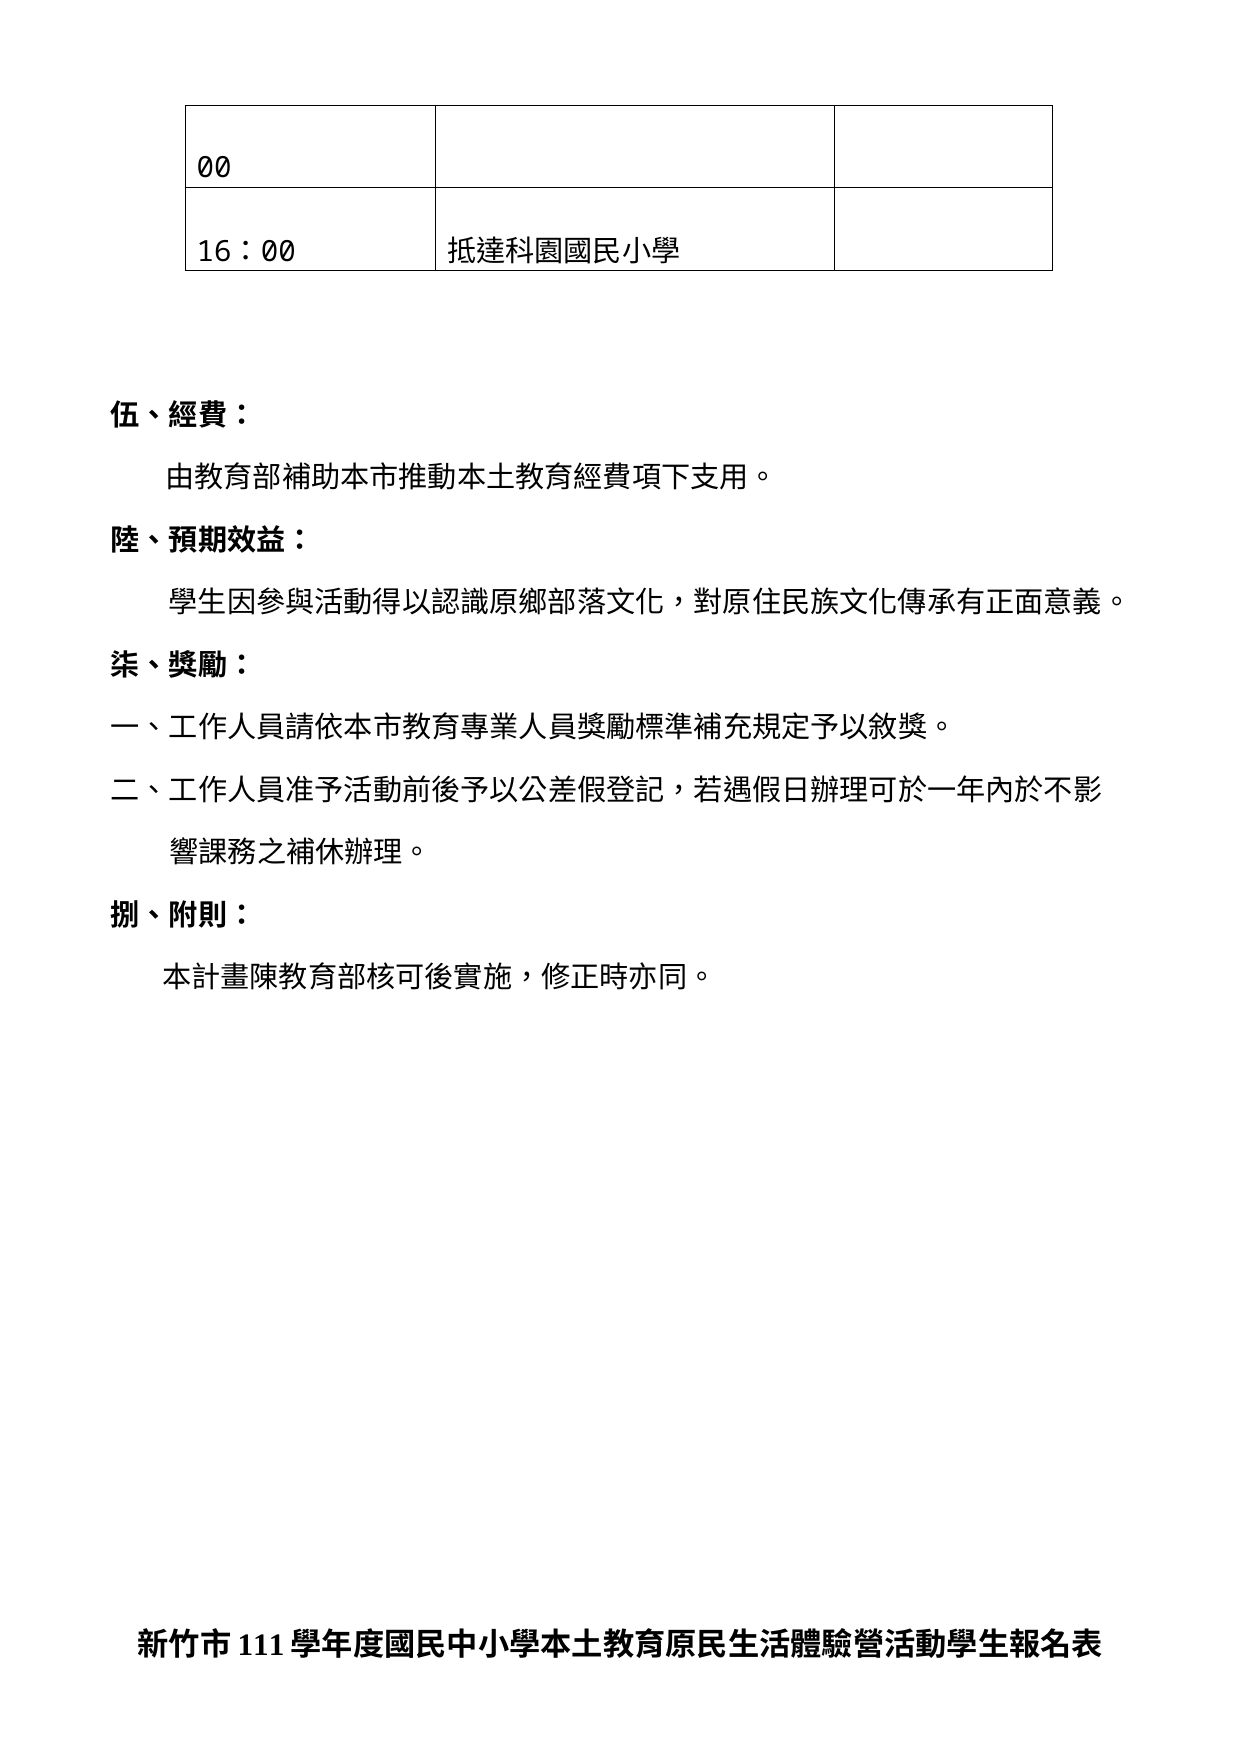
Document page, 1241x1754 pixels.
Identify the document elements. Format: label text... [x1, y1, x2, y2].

text 二、工作人員准予活動前後予以公差假登記，若遇假日辦理可於一年內於不影響課務之補休辦理。 [110, 746, 1130, 871]
text 柒、獎勵： [110, 621, 1130, 683]
text 捌、附則： [110, 871, 1130, 933]
table_cell 00 [186, 106, 435, 187]
text 伍、經費： [110, 371, 1130, 433]
text 本計畫陳教育部核可後實施，修正時亦同。 [110, 933, 1130, 996]
text 新竹市111學年度國民中小學本土教育原民生活體驗營活動學生報名表 [110, 1600, 1130, 1662]
text 由教育部補助本市推動本土教育經費項下支用。 [148, 433, 1130, 496]
table_cell [835, 106, 1052, 187]
table_cell 抵達科園國民小學 [436, 188, 834, 269]
text 陸、預期效益： [110, 496, 1130, 558]
text 一、工作人員請依本市教育專業人員獎勵標準補充規定予以敘獎。 [110, 683, 1130, 746]
table_cell [835, 188, 1052, 269]
text 學生因參與活動得以認識原鄉部落文化，對原住民族文化傳承有正面意義。 [151, 558, 1130, 621]
table_cell [436, 106, 834, 187]
table_cell 16：00 [186, 188, 435, 269]
